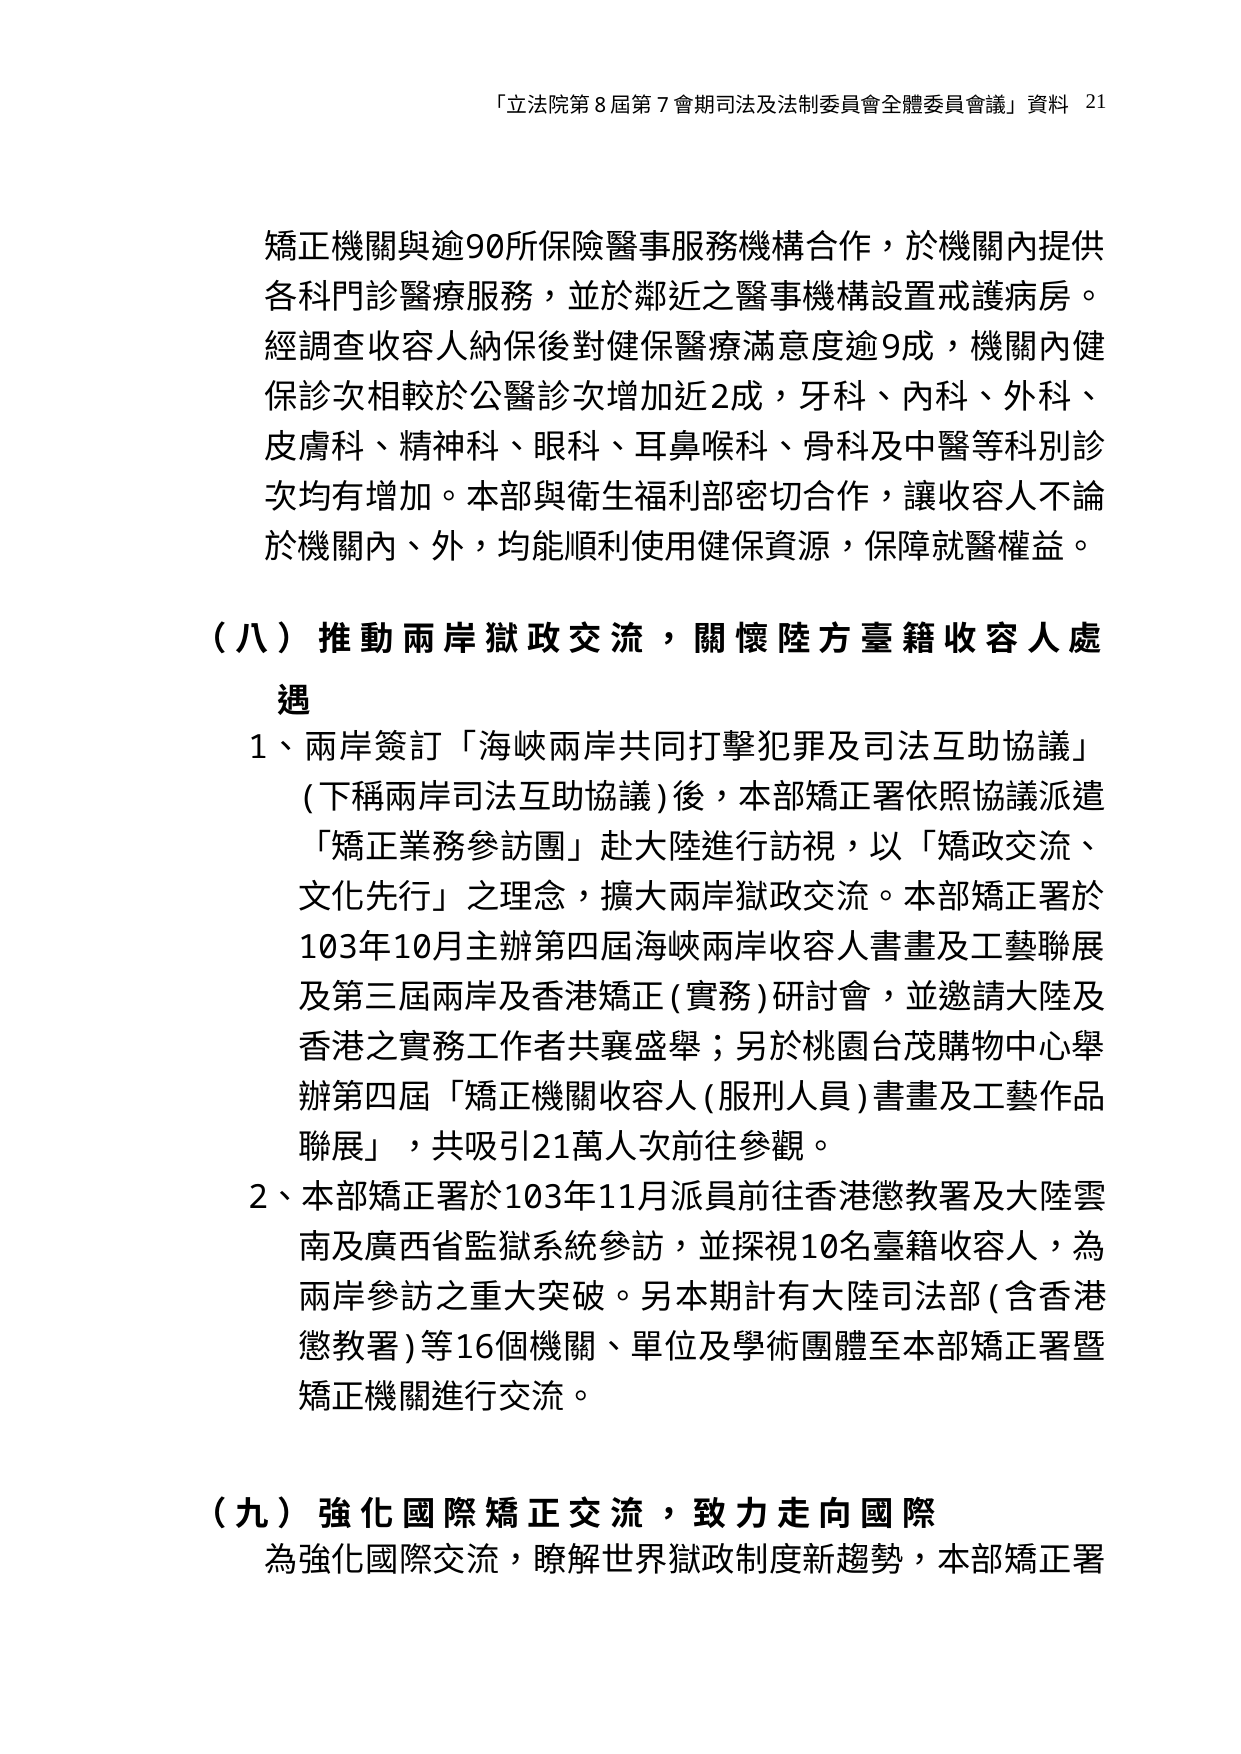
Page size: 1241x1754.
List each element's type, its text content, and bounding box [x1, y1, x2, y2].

text （九）強化國際矯正交流，致力走向國際 [160, 1469, 1106, 1531]
text （八）推動兩岸獄政交流，關懷陸方臺籍收容人處遇 [160, 594, 1106, 719]
text 2、本部矯正署於103年11月派員前往香港懲教署及大陸雲南及廣西省監獄系統參訪，並探視10名臺籍收容人，為兩岸參訪之重大突破。另本期計有大陸司法部(含香港懲教署)等16個機關、單位及學術團體至本部矯正署暨矯正機關進行交流。 [248, 1169, 1106, 1419]
text 矯正機關與逾90所保險醫事服務機構合作，於機關內提供各科門診醫療服務，並於鄰近之醫事機構設置戒護病房。經調查收容人納保後對健保醫療滿意度逾9成，機關內健保診次相較於公醫診次增加近2成，牙科、內科、外科、皮膚科、精神科、眼科、耳鼻喉科、骨科及中醫等科別診次均有增加。本部與衛生福利部密切合作，讓收容人不論於機關內、外，均能順利使用健保資源，保障就醫權益。 [264, 219, 1106, 569]
text 為強化國際交流，瞭解世界獄政制度新趨勢，本部矯正署 [264, 1531, 1106, 1581]
text 1、兩岸簽訂「海峽兩岸共同打擊犯罪及司法互助協議」(下稱兩岸司法互助協議)後，本部矯正署依照協議派遣「矯正業務參訪團」赴大陸進行訪視，以「矯政交流、文化先行」之理念，擴大兩岸獄政交流。本部矯正署於103年10月主辦第四屆海峽兩岸收容人書畫及工藝聯展及第三屆兩岸及香港矯正(實務)研討會，並邀請大陸及香港之實務工作者共襄盛舉；另於桃園台茂購物中心舉辦第四屆「矯正機關收容人(服刑人員)書畫及工藝作品聯展」，共吸引21萬人次前往參觀。 [248, 719, 1106, 1169]
